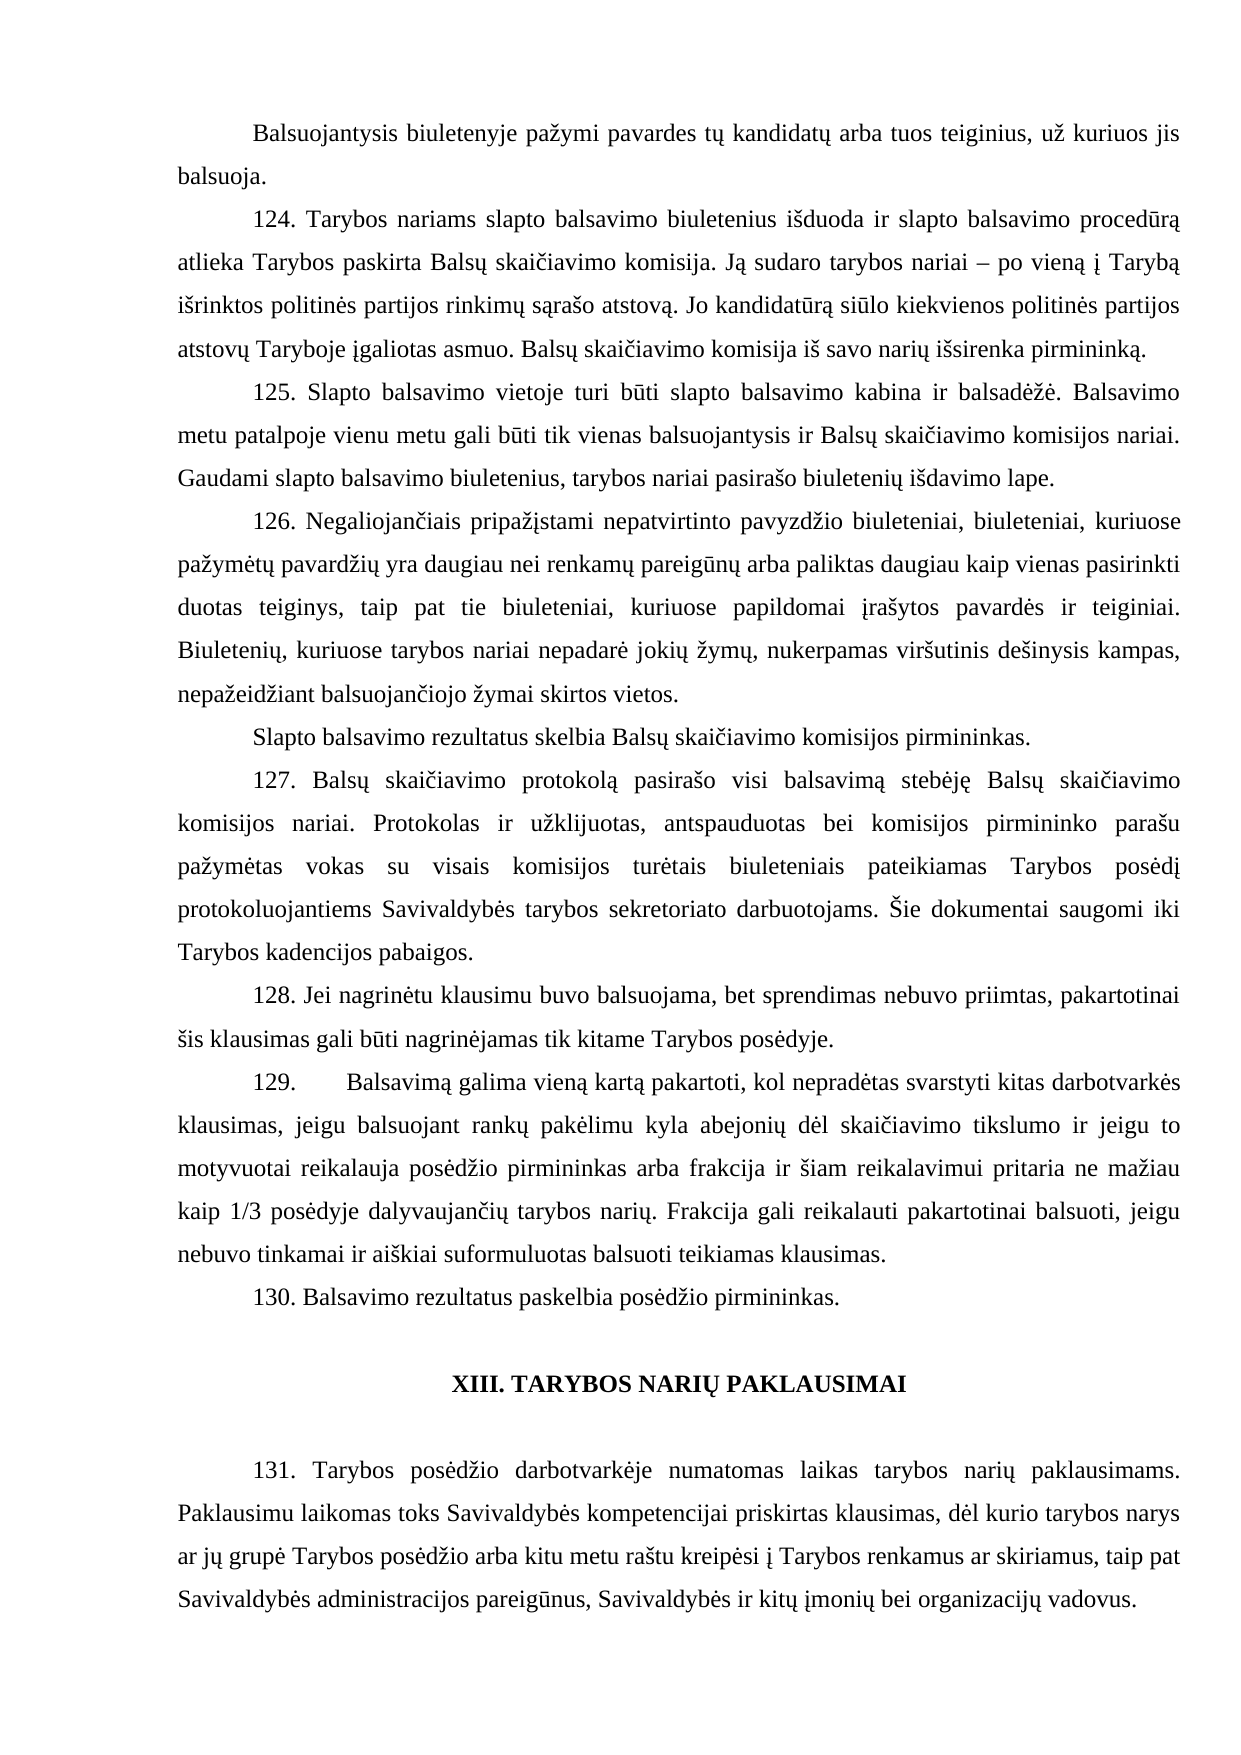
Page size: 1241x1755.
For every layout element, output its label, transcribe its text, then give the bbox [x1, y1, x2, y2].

text 130. Balsavimo rezultatus paskelbia posėdžio pirmininkas. [177, 1282, 1181, 1311]
text Slapto balsavimo rezultatus skelbia Balsų skaičiavimo komisijos pirmininkas. [177, 722, 1181, 751]
text 125. Slapto balsavimo vietoje turi būti slapto balsavimo kabina ir balsadėžė. Balsavimo metu patalpoje vienu metu gali būti tik vienas balsuojantysis ir Balsų skaičiavimo komisijos nariai. Gaudami slapto balsavimo biuletenius, tarybos nariai pasirašo biuletenių išdavimo lape. [177, 377, 1181, 492]
text XIII. TARYBOS NARIŲ PAKLAUSIMAI [177, 1369, 1181, 1397]
text 124. Tarybos nariams slapto balsavimo biuletenius išduoda ir slapto balsavimo procedūrą atlieka Tarybos paskirta Balsų skaičiavimo komisija. Ją sudaro tarybos nariai – po vieną į Tarybą išrinktos politinės partijos rinkimų sąrašo atstovą. Jo kandidatūrą siūlo kiekvienos politinės partijos atstovų Taryboje įgaliotas asmuo. Balsų skaičiavimo komisija iš savo narių išsirenka pirmininką. [177, 204, 1181, 362]
text 127. Balsų skaičiavimo protokolą pasirašo visi balsavimą stebėję Balsų skaičiavimo komisijos nariai. Protokolas ir užklijuotas, antspauduotas bei komisijos pirmininko parašu pažymėtas vokas su visais komisijos turėtais biuleteniais pateikiamas Tarybos posėdį protokoluojantiems Savivaldybės tarybos sekretoriato darbuotojams. Šie dokumentai saugomi iki Tarybos kadencijos pabaigos. [177, 765, 1181, 966]
text 131. Tarybos posėdžio darbotvarkėje numatomas laikas tarybos narių paklausimams. Paklausimu laikomas toks Savivaldybės kompetencijai priskirtas klausimas, dėl kurio tarybos narys ar jų grupė Tarybos posėdžio arba kitu metu raštu kreipėsi į Tarybos renkamus ar skiriamus, taip pat Savivaldybės administracijos pareigūnus, Savivaldybės ir kitų įmonių bei organizacijų vadovus. [177, 1455, 1181, 1613]
text Balsuojantysis biuletenyje pažymi pavardes tų kandidatų arba tuos teiginius, už kuriuos jis balsuoja. [177, 118, 1181, 190]
text 128. Jei nagrinėtu klausimu buvo balsuojama, bet sprendimas nebuvo priimtas, pakartotinai šis klausimas gali būti nagrinėjamas tik kitame Tarybos posėdyje. [177, 981, 1181, 1052]
text 129. Balsavimą galima vieną kartą pakartoti, kol nepradėtas svarstyti kitas darbotvarkės klausimas, jeigu balsuojant rankų pakėlimu kyla abejonių dėl skaičiavimo tikslumo ir jeigu to motyvuotai reikalauja posėdžio pirmininkas arba frakcija ir šiam reikalavimui pritaria ne mažiau kaip 1/3 posėdyje dalyvaujančių tarybos narių. Frakcija gali reikalauti pakartotinai balsuoti, jeigu nebuvo tinkamai ir aiškiai suformuluotas balsuoti teikiamas klausimas. [177, 1067, 1181, 1268]
text 126. Negaliojančiais pripažįstami nepatvirtinto pavyzdžio biuleteniai, biuleteniai, kuriuose pažymėtų pavardžių yra daugiau nei renkamų pareigūnų arba paliktas daugiau kaip vienas pasirinkti duotas teiginys, taip pat tie biuleteniai, kuriuose papildomai įrašytos pavardės ir teiginiai. Biuletenių, kuriuose tarybos nariai nepadarė jokių žymų, nukerpamas viršutinis dešinysis kampas, nepažeidžiant balsuojančiojo žymai skirtos vietos. [177, 506, 1181, 707]
